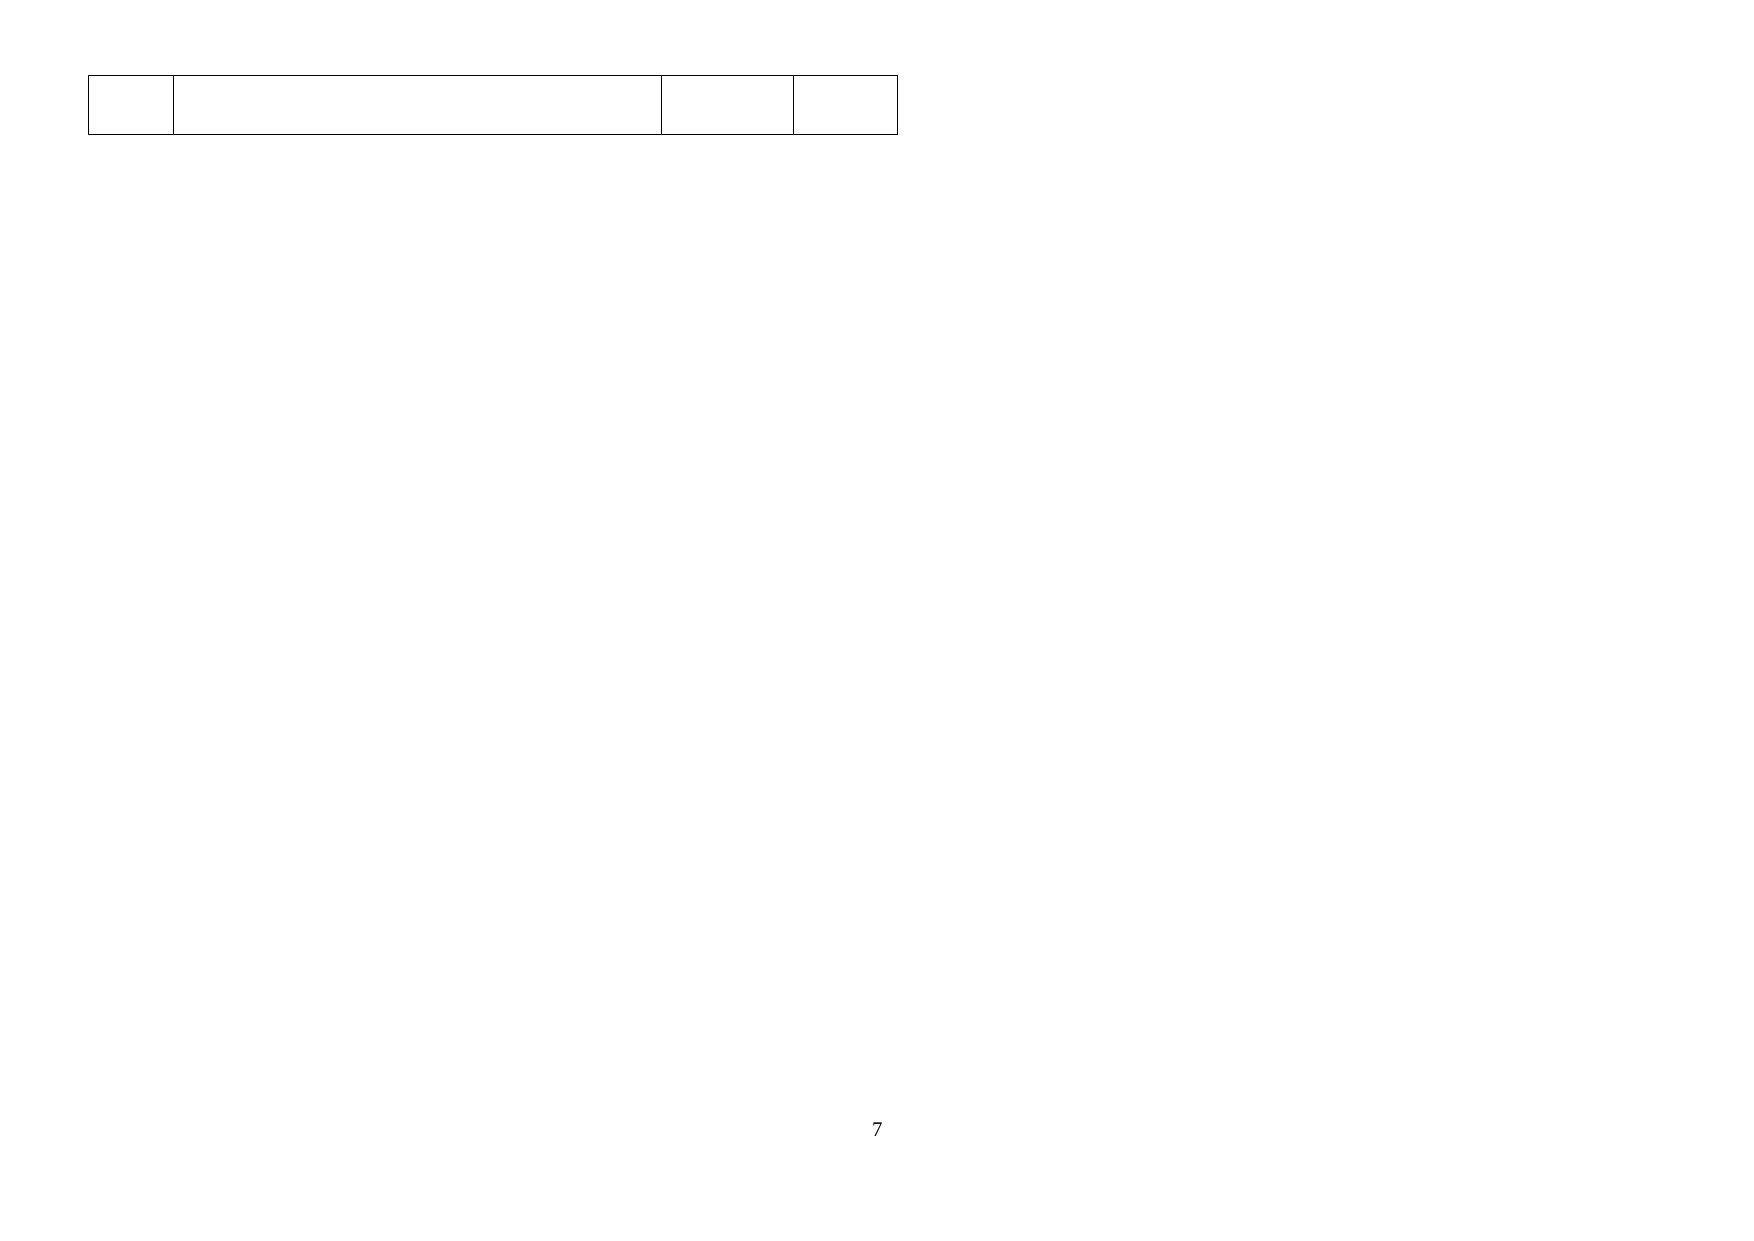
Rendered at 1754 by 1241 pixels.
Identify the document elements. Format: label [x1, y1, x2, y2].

table_cell [89, 76, 173, 134]
table_cell [174, 76, 661, 134]
table_cell [794, 76, 897, 134]
table_cell [662, 76, 793, 134]
